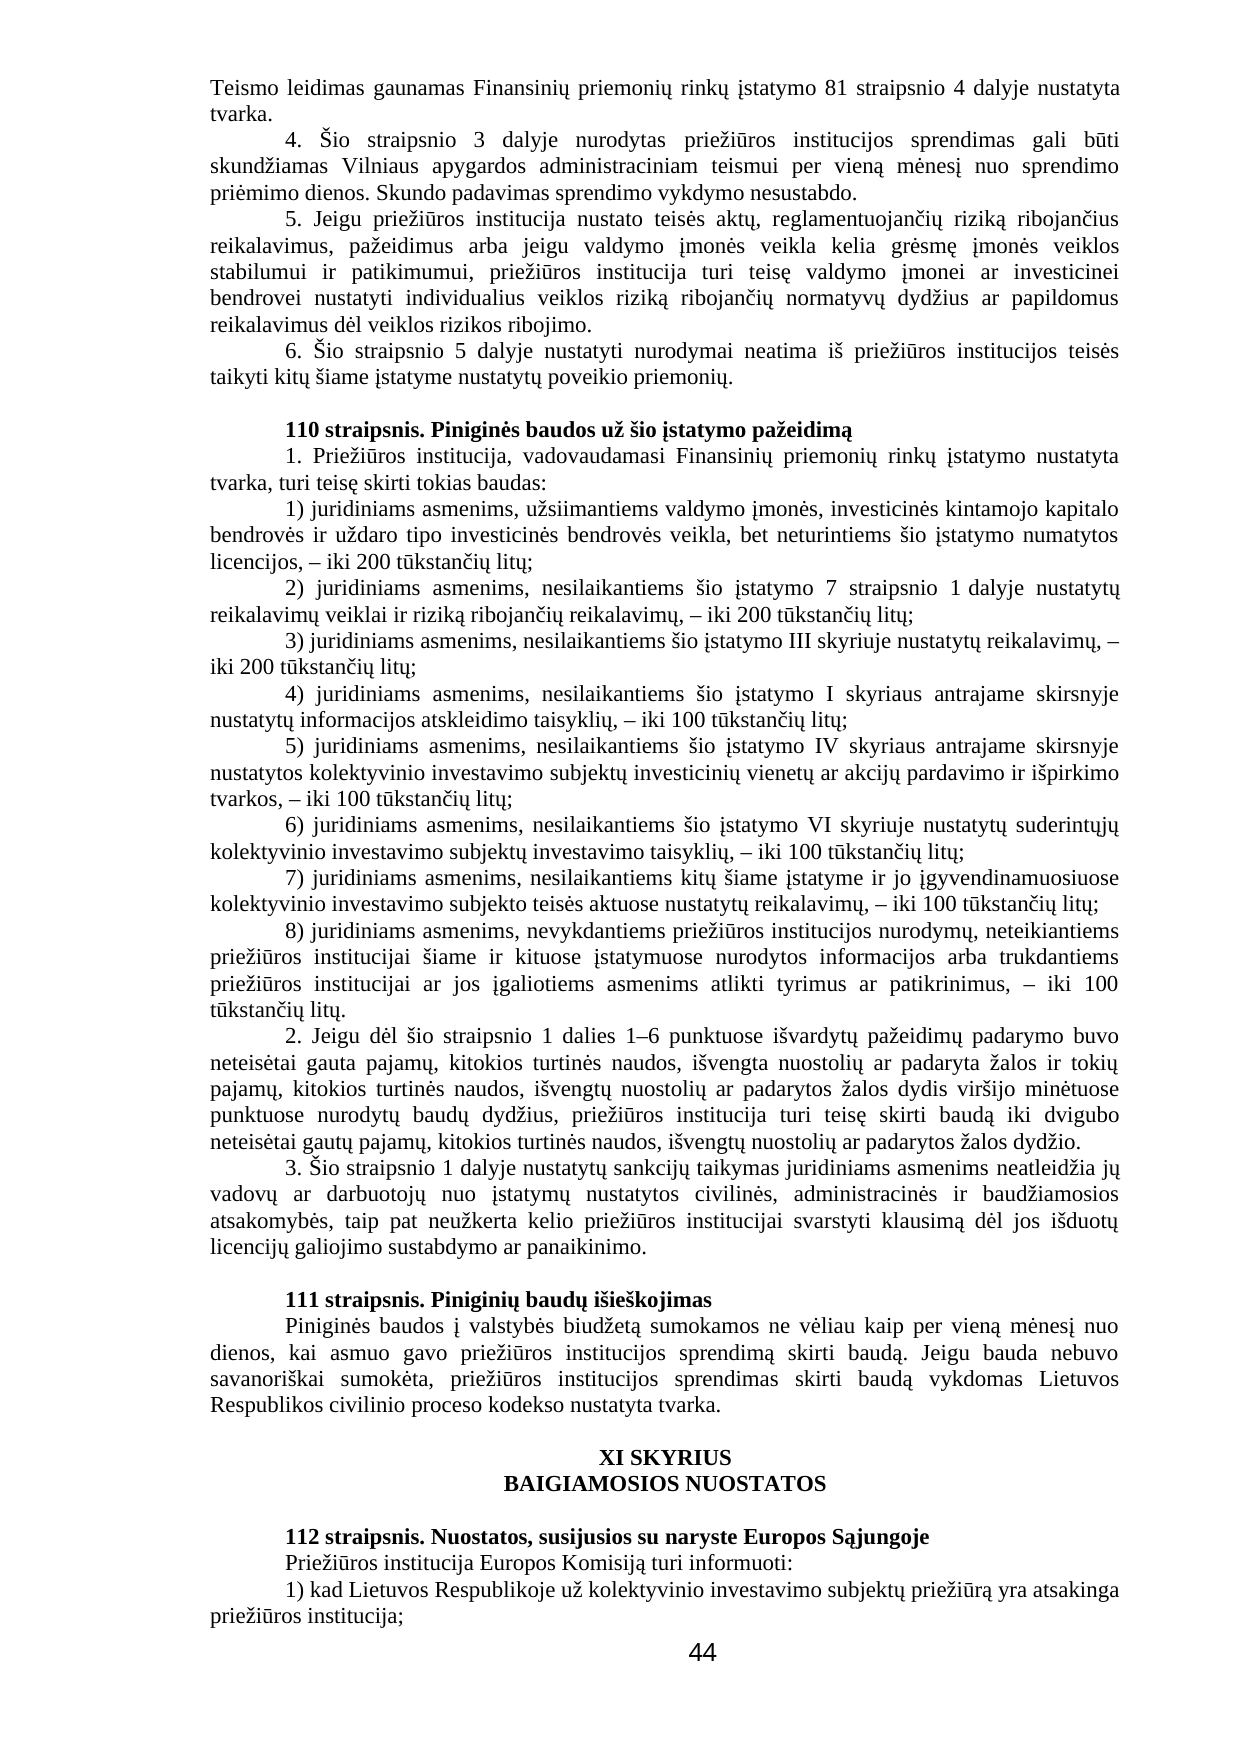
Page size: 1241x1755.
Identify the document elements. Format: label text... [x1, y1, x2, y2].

text 1. Priežiūros institucija, vadovaudamasi Finansinių priemonių rinkų įstatymo nustatyta tvarka, turi teisę skirti tokias baudas: [210, 442, 1120, 495]
text XI skyrius [210, 1444, 1120, 1470]
text 4) juridiniams asmenims, nesilaikantiems šio įstatymo I skyriaus antrajame skirsnyje nustatytų informacijos atskleidimo taisyklių, – iki 100 tūkstančių litų; [210, 680, 1120, 732]
text 2) juridiniams asmenims, nesilaikantiems šio įstatymo 7 straipsnio 1 dalyje nustatytų reikalavimų veiklai ir riziką ribojančių reikalavimų, – iki 200 tūkstančių litų; [210, 574, 1120, 627]
text 4. Šio straipsnio 3 dalyje nurodytas priežiūros institucijos sprendimas gali būti skundžiamas Vilniaus apygardos administraciniam teismui per vieną mėnesį nuo sprendimo priėmimo dienos. Skundo padavimas sprendimo vykdymo nesustabdo. [210, 126, 1120, 205]
subtitle BAIGIAMOSIOS NUOSTATOS [210, 1470, 1120, 1497]
text 2. Jeigu dėl šio straipsnio 1 dalies 1–6 punktuose išvardytų pažeidimų padarymo buvo neteisėtai gauta pajamų, kitokios turtinės naudos, išvengta nuostolių ar padaryta žalos ir tokių pajamų, kitokios turtinės naudos, išvengtų nuostolių ar padarytos žalos dydis viršijo minėtuose punktuose nurodytų baudų dydžius, priežiūros institucija turi teisę skirti baudą iki dvigubo neteisėtai gautų pajamų, kitokios turtinės naudos, išvengtų nuostolių ar padarytos žalos dydžio. [210, 1022, 1120, 1154]
text 112 straipsnis. Nuostatos, susijusios su naryste Europos Sąjungoje [210, 1523, 1120, 1549]
text 1) kad Lietuvos Respublikoje už kolektyvinio investavimo subjektų priežiūrą yra atsakinga priežiūros institucija; [210, 1576, 1120, 1628]
text 7) juridiniams asmenims, nesilaikantiems kitų šiame įstatyme ir jo įgyvendinamuosiuose kolektyvinio investavimo subjekto teisės aktuose nustatytų reikalavimų, – iki 100 tūkstančių litų; [210, 864, 1120, 917]
text 3. Šio straipsnio 1 dalyje nustatytų sankcijų taikymas juridiniams asmenims neatleidžia jų vadovų ar darbuotojų nuo įstatymų nustatytos civilinės, administracinės ir baudžiamosios atsakomybės, taip pat neužkerta kelio priežiūros institucijai svarstyti klausimą dėl jos išduotų licencijų galiojimo sustabdymo ar panaikinimo. [210, 1154, 1120, 1259]
text 111 straipsnis. Piniginių baudų išieškojimas [210, 1286, 1120, 1312]
text 5. Jeigu priežiūros institucija nustato teisės aktų, reglamentuojančių riziką ribojančius reikalavimus, pažeidimus arba jeigu valdymo įmonės veikla kelia grėsmę įmonės veiklos stabilumui ir patikimumui, priežiūros institucija turi teisę valdymo įmonei ar investicinei bendrovei nustatyti individualius veiklos riziką ribojančių normatyvų dydžius ar papildomus reikalavimus dėl veiklos rizikos ribojimo. [210, 205, 1120, 337]
text 6) juridiniams asmenims, nesilaikantiems šio įstatymo VI skyriuje nustatytų suderintųjų kolektyvinio investavimo subjektų investavimo taisyklių, – iki 100 tūkstančių litų; [210, 811, 1120, 864]
text 1) juridiniams asmenims, užsiimantiems valdymo įmonės, investicinės kintamojo kapitalo bendrovės ir uždaro tipo investicinės bendrovės veikla, bet neturintiems šio įstatymo numatytos licencijos, – iki 200 tūkstančių litų; [210, 495, 1120, 574]
text 8) juridiniams asmenims, nevykdantiems priežiūros institucijos nurodymų, neteikiantiems priežiūros institucijai šiame ir kituose įstatymuose nurodytos informacijos arba trukdantiems priežiūros institucijai ar jos įgaliotiems asmenims atlikti tyrimus ar patikrinimus, – iki 100 tūkstančių litų. [210, 917, 1120, 1022]
text 6. Šio straipsnio 5 dalyje nustatyti nurodymai neatima iš priežiūros institucijos teisės taikyti kitų šiame įstatyme nustatytų poveikio priemonių. [210, 337, 1120, 390]
text 3) juridiniams asmenims, nesilaikantiems šio įstatymo III skyriuje nustatytų reikalavimų, – iki 200 tūkstančių litų; [210, 627, 1120, 680]
text Priežiūros institucija Europos Komisiją turi informuoti: [210, 1549, 1120, 1576]
text 110 straipsnis. Piniginės baudos už šio įstatymo pažeidimą [210, 416, 1120, 442]
text Teismo leidimas gaunamas Finansinių priemonių rinkų įstatymo 81 straipsnio 4 dalyje nustatyta tvarka. [210, 73, 1120, 126]
text 5) juridiniams asmenims, nesilaikantiems šio įstatymo IV skyriaus antrajame skirsnyje nustatytos kolektyvinio investavimo subjektų investicinių vienetų ar akcijų pardavimo ir išpirkimo tvarkos, – iki 100 tūkstančių litų; [210, 732, 1120, 811]
text Piniginės baudos į valstybės biudžetą sumokamos ne vėliau kaip per vieną mėnesį nuo dienos, kai asmuo gavo priežiūros institucijos sprendimą skirti baudą. Jeigu bauda nebuvo savanoriškai sumokėta, priežiūros institucijos sprendimas skirti baudą vykdomas Lietuvos Respublikos civilinio proceso kodekso nustatyta tvarka. [210, 1312, 1120, 1418]
